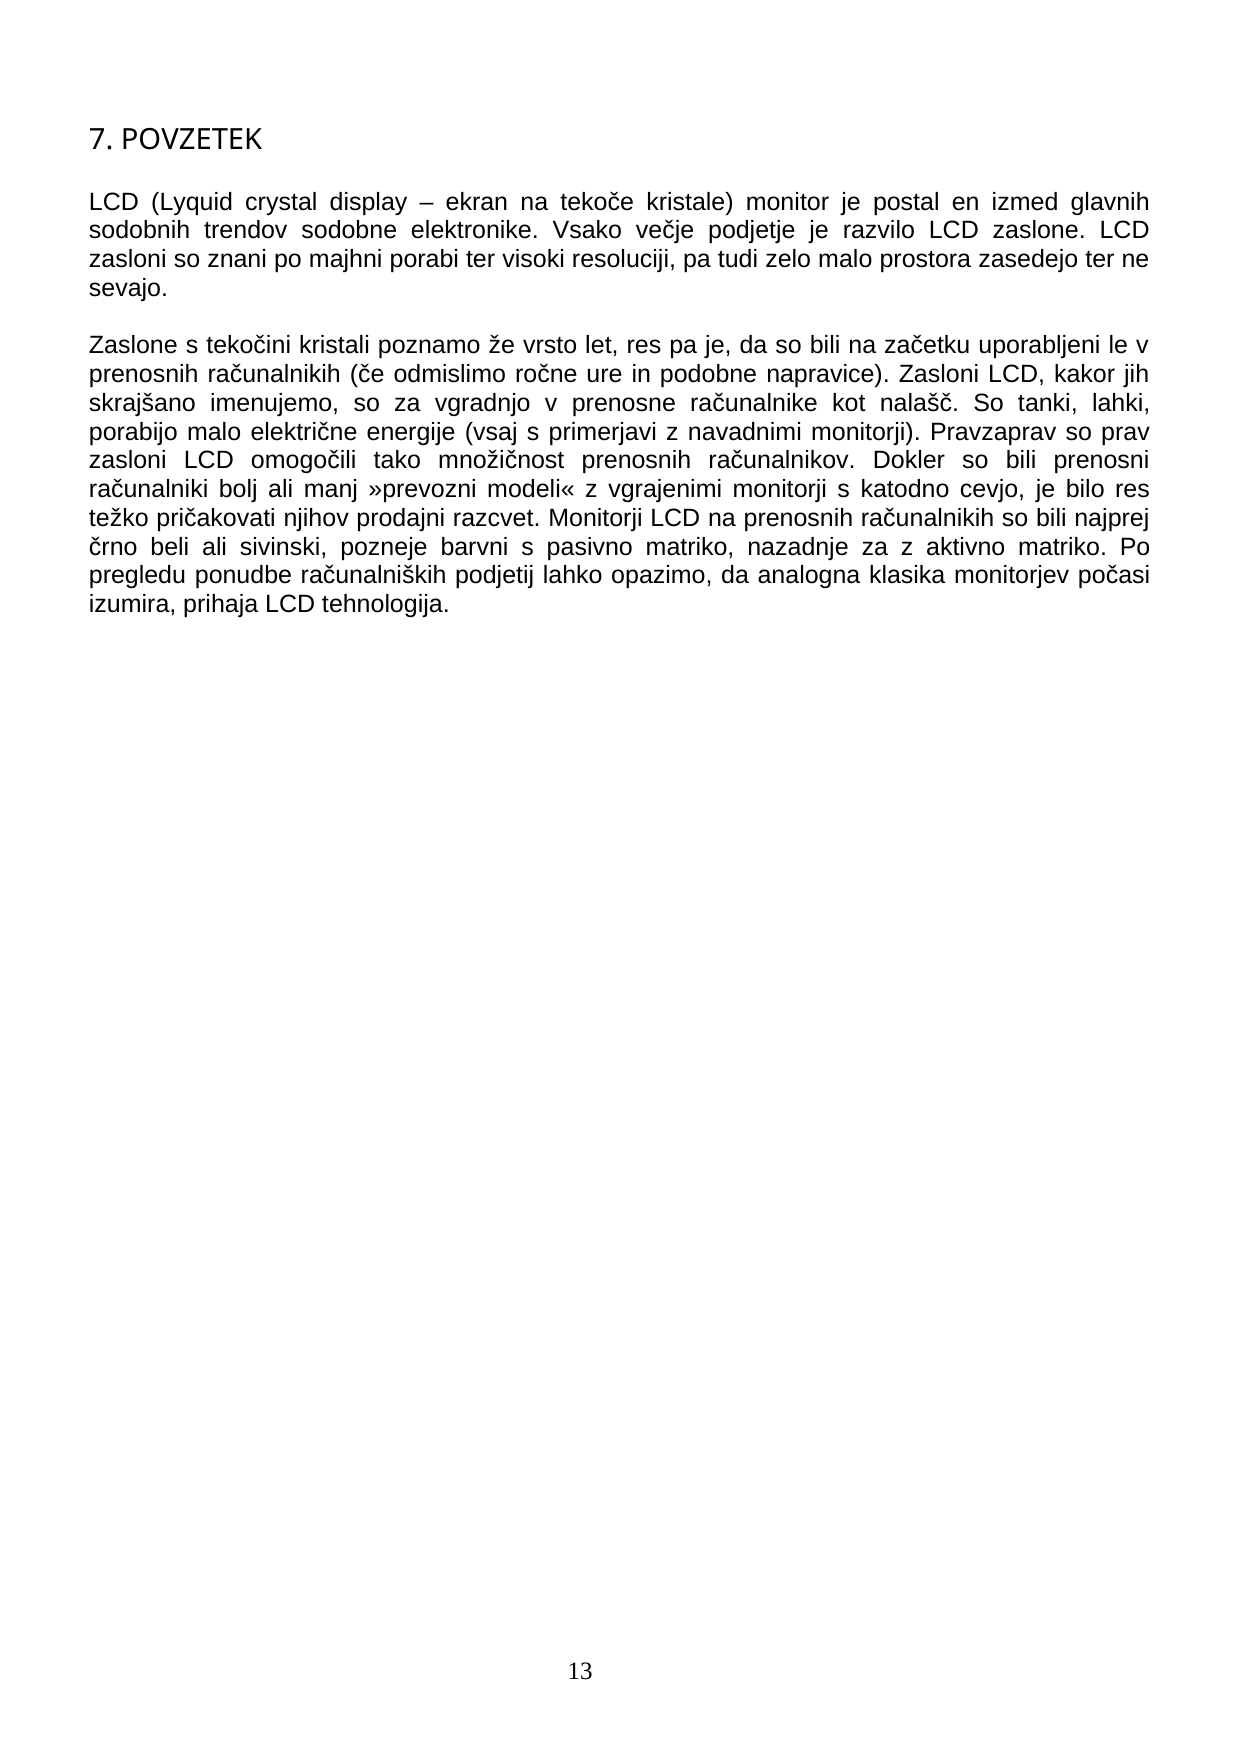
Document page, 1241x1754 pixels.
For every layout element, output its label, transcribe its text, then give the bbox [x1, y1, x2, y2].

text Zaslone s tekočini kristali poznamo že vrsto let, res pa je, da so bili na začetku uporabljeni le v prenosnih računalnikih (če odmislimo ročne ure in podobne napravice). Zasloni LCD, kakor jih skrajšano imenujemo, so za vgradnjo v prenosne računalnike kot nalašč. So tanki, lahki, porabijo malo električne energije (vsaj s primerjavi z navadnimi monitorji). Pravzaprav so prav zasloni LCD omogočili tako množičnost prenosnih računalnikov. Dokler so bili prenosni računalniki bolj ali manj »prevozni modeli« z vgrajenimi monitorji s katodno cevjo, je bilo res težko pričakovati njihov prodajni razcvet. Monitorji LCD na prenosnih računalnikih so bili najprej črno beli ali sivinski, pozneje barvni s pasivno matriko, nazadnje za z aktivno matriko. Po pregledu ponudbe računalniških podjetij lahko opazimo, da analogna klasika monitorjev počasi izumira, prihaja LCD tehnologija. [89, 330, 1152, 618]
subtitle 7. POVZETEK [89, 118, 1152, 158]
text LCD (Lyquid crystal display – ekran na tekoče kristale) monitor je postal en izmed glavnih sodobnih trendov sodobne elektronike. Vsako večje podjetje je razvilo LCD zaslone. LCD zasloni so znani po majhni porabi ter visoki resoluciji, pa tudi zelo malo prostora zasedejo ter ne sevajo. [89, 187, 1152, 302]
